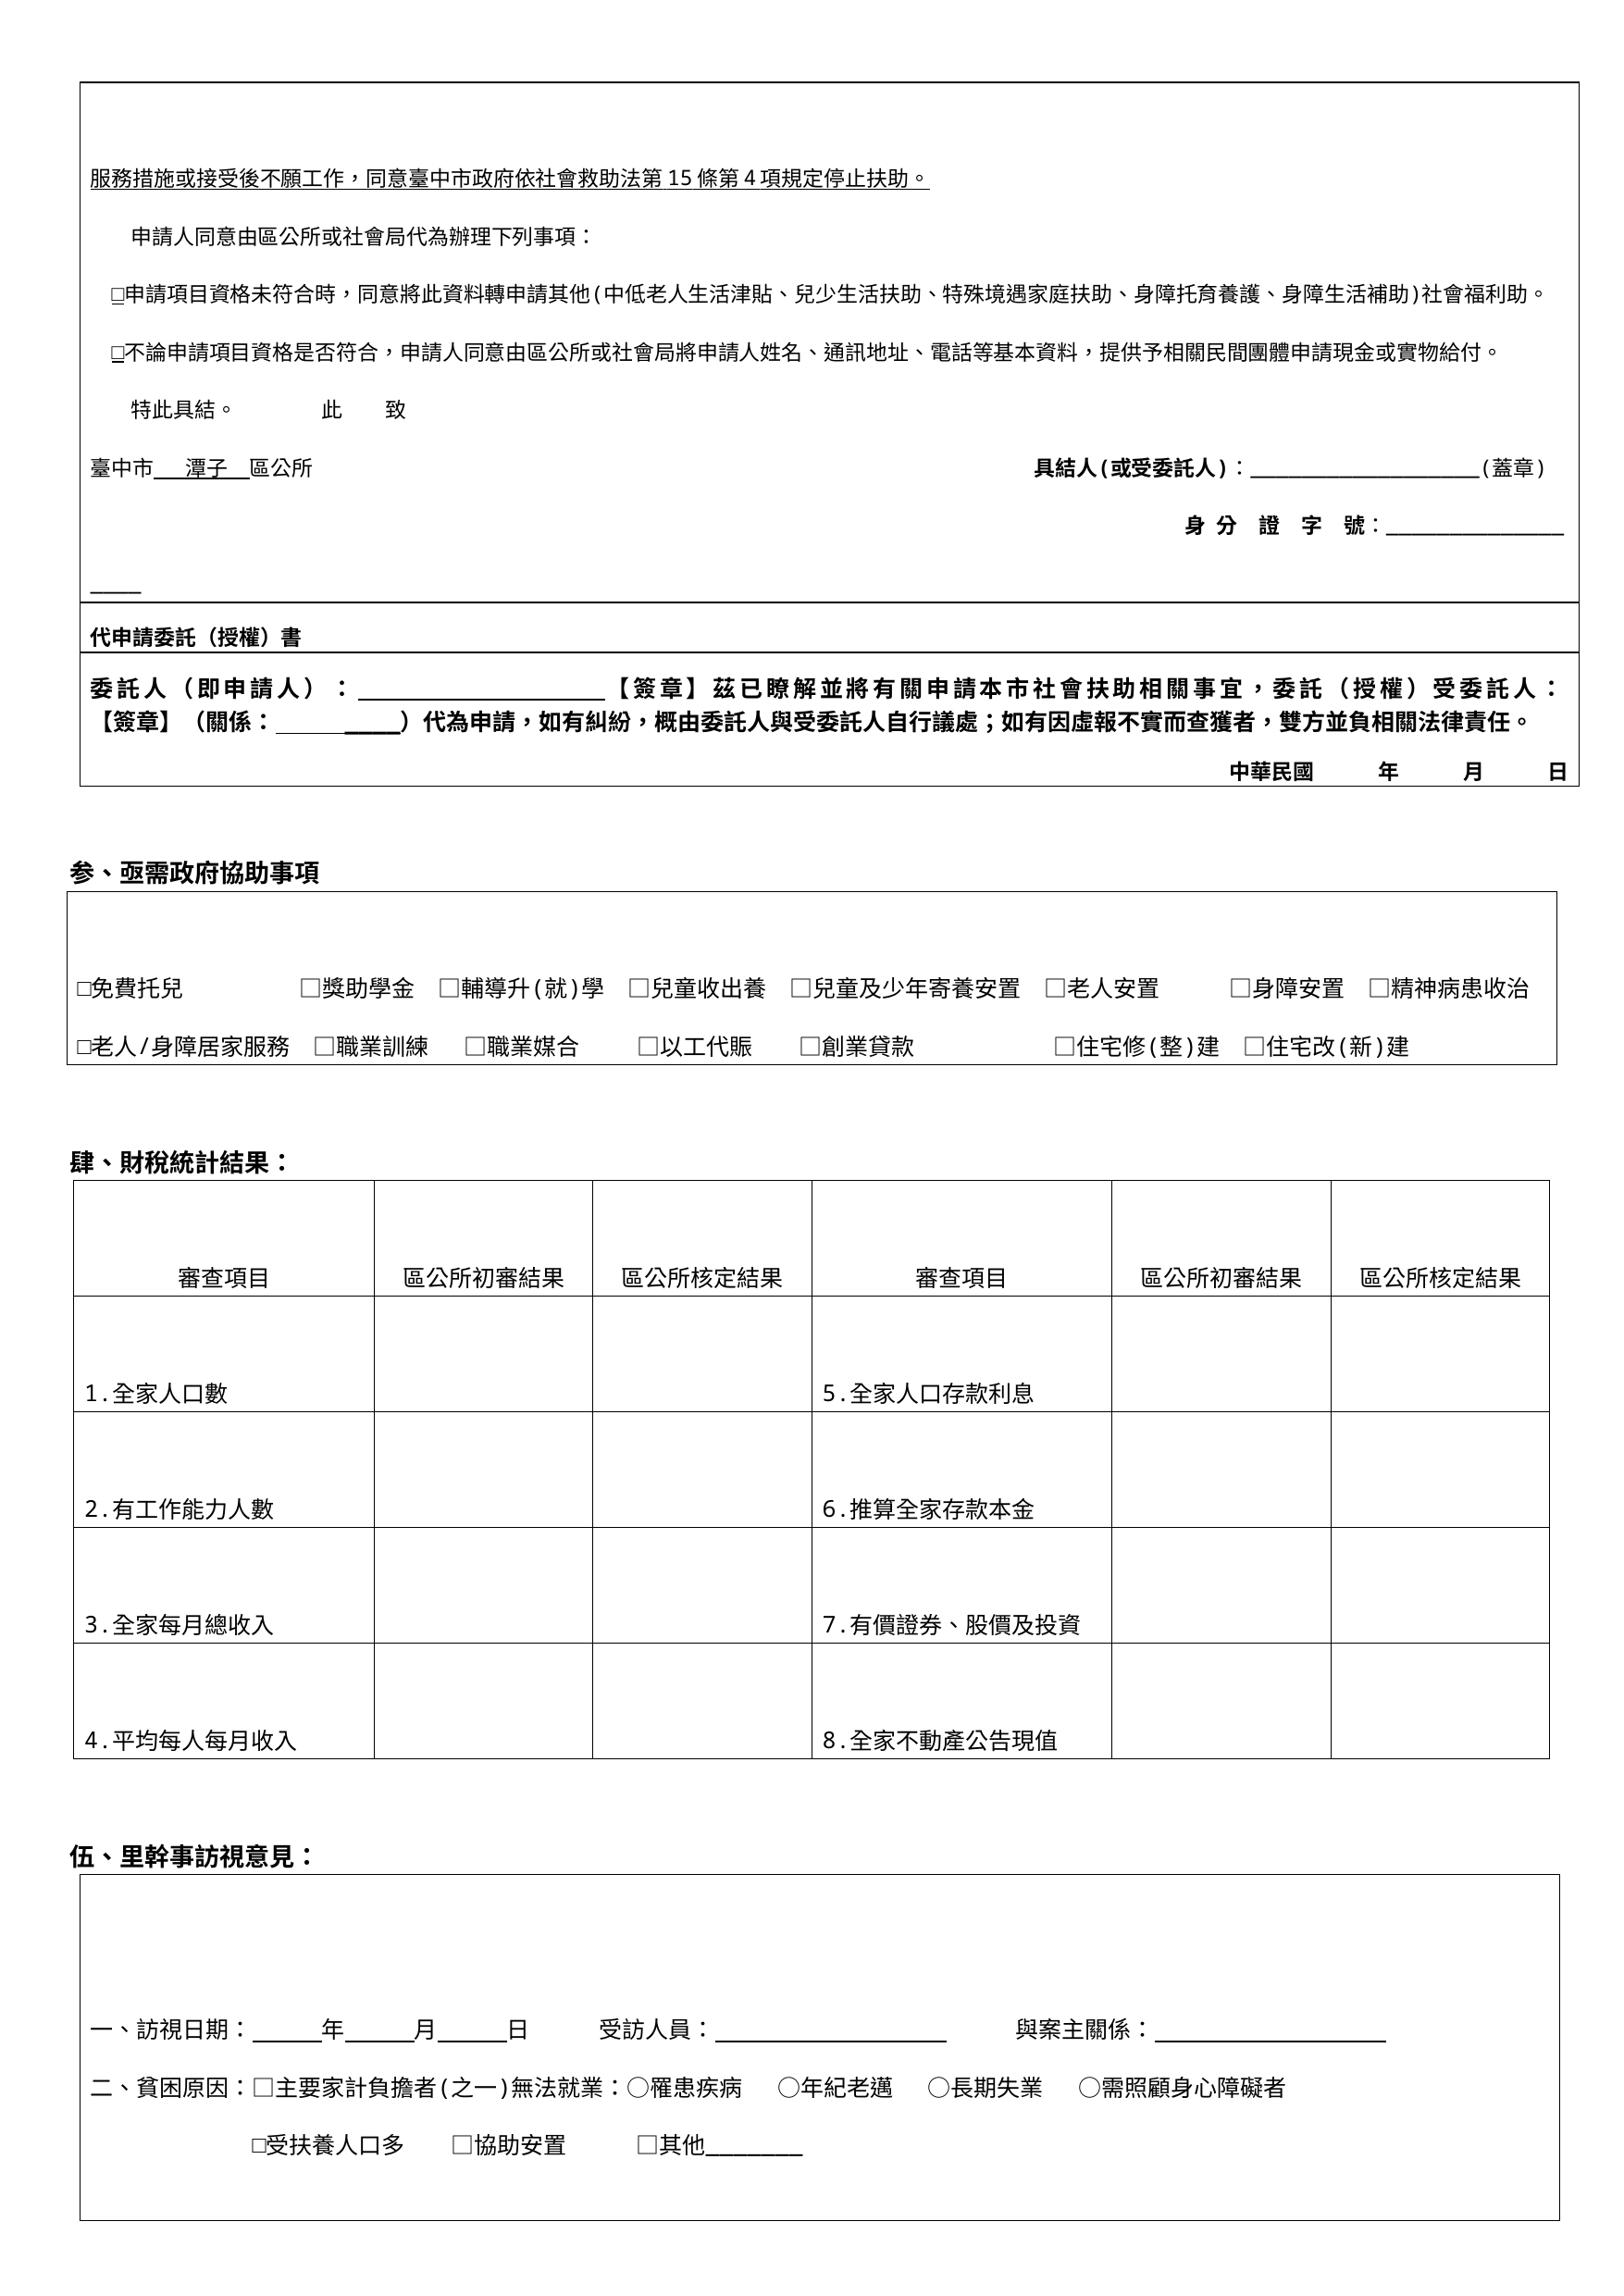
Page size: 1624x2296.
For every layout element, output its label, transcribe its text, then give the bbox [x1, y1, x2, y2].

table_cell [1112, 1412, 1331, 1527]
table_cell 8.全家不動產公告現值 [812, 1644, 1111, 1758]
table_cell 代申請委託（授權）書 [81, 603, 1579, 652]
table_header 審查項目 [812, 1181, 1111, 1296]
table_header 區公所核定結果 [1332, 1181, 1549, 1296]
table_cell 5.全家人口存款利息 [812, 1297, 1111, 1411]
table_cell 1.全家人口數 [74, 1297, 374, 1411]
table_header 一、訪視日期： 年 月 日 受訪人員： 與案主關係： 二、貧困原因：□主要家計負擔者(之一)無法就業：○罹患疾病 ○年紀老邁 ○長期失業 ○需照顧身心障礙者 □受扶養人口多 □協助安置 □其他_______ [81, 1875, 1559, 2220]
table_cell [1332, 1644, 1549, 1758]
table_cell [375, 1644, 592, 1758]
table_header 區公所核定結果 [593, 1181, 812, 1296]
table_cell 7.有價證券、股價及投資 [812, 1528, 1111, 1643]
table_cell [375, 1297, 592, 1411]
table_cell [1332, 1412, 1549, 1527]
table_header 審查項目 [74, 1181, 374, 1296]
table_cell 服務措施或接受後不願工作，同意臺中市政府依社會救助法第15條第4項規定停止扶助。 申請人同意由區公所或社會局代為辦理下列事項： □申請項目資格未符合時，同意將此資料轉申請其他(中低老人生活津貼、兒少生活扶助、特殊境遇家庭扶助、身障托育養護、身障生活補助)社會福利助。 □不論申請項目資格是否符合，申請人同意由區公所或社會局將申請人姓名、通訊地址、電話等基本資料，提供予相關民間團體申請現金或實物給付。 特此具結。 此 致 臺中市 潭子 區公所 具結人(或受委託人)：__________________(蓋章) 身 分 證 字 號：__________________ [81, 83, 1579, 602]
table_cell [1112, 1644, 1331, 1758]
table_cell [593, 1644, 812, 1758]
table_header □免費托兒 □獎助學金 □輔導升(就)學 □兒童收出養 □兒童及少年寄養安置 □老人安置 □身障安置 □精神病患收治 □老人/身障居家服務 □職業訓練 □職業媒合 □以工代賑 □創業貸款 □住宅修(整)建 □住宅改(新)建 [68, 892, 1556, 1064]
table_cell [593, 1528, 812, 1643]
table_cell [1332, 1528, 1549, 1643]
table_cell 委託人（即申請人）： 【簽章】茲已瞭解並將有關申請本市社會扶助相關事宜，委託（授權）受委託人： 【簽章】（關係： ____）代為申請，如有糾紛，概由委託人與受委託人自行議處；如有因虛報不實而查獲者，雙方並負相關法律責任。 中華民國 年 月 日 [81, 653, 1579, 786]
text 伍、里幹事訪視意見： [69, 1817, 1554, 1874]
table_cell 4.平均每人每月收入 [74, 1644, 374, 1758]
table_cell [1112, 1528, 1331, 1643]
table_cell 2.有工作能力人數 [74, 1412, 374, 1527]
table_cell [1332, 1297, 1549, 1411]
table_cell [593, 1297, 812, 1411]
table_cell [593, 1412, 812, 1527]
text 参、亟需政府協助事項 [69, 833, 1554, 891]
table_cell [1112, 1297, 1331, 1411]
text 肆、財稅統計結果： [69, 1123, 1554, 1180]
table_cell 3.全家每月總收入 [74, 1528, 374, 1643]
table_header 區公所初審結果 [375, 1181, 592, 1296]
table_cell [375, 1412, 592, 1527]
table_cell [375, 1528, 592, 1643]
table_cell 6.推算全家存款本金 [812, 1412, 1111, 1527]
table_header 區公所初審結果 [1112, 1181, 1331, 1296]
